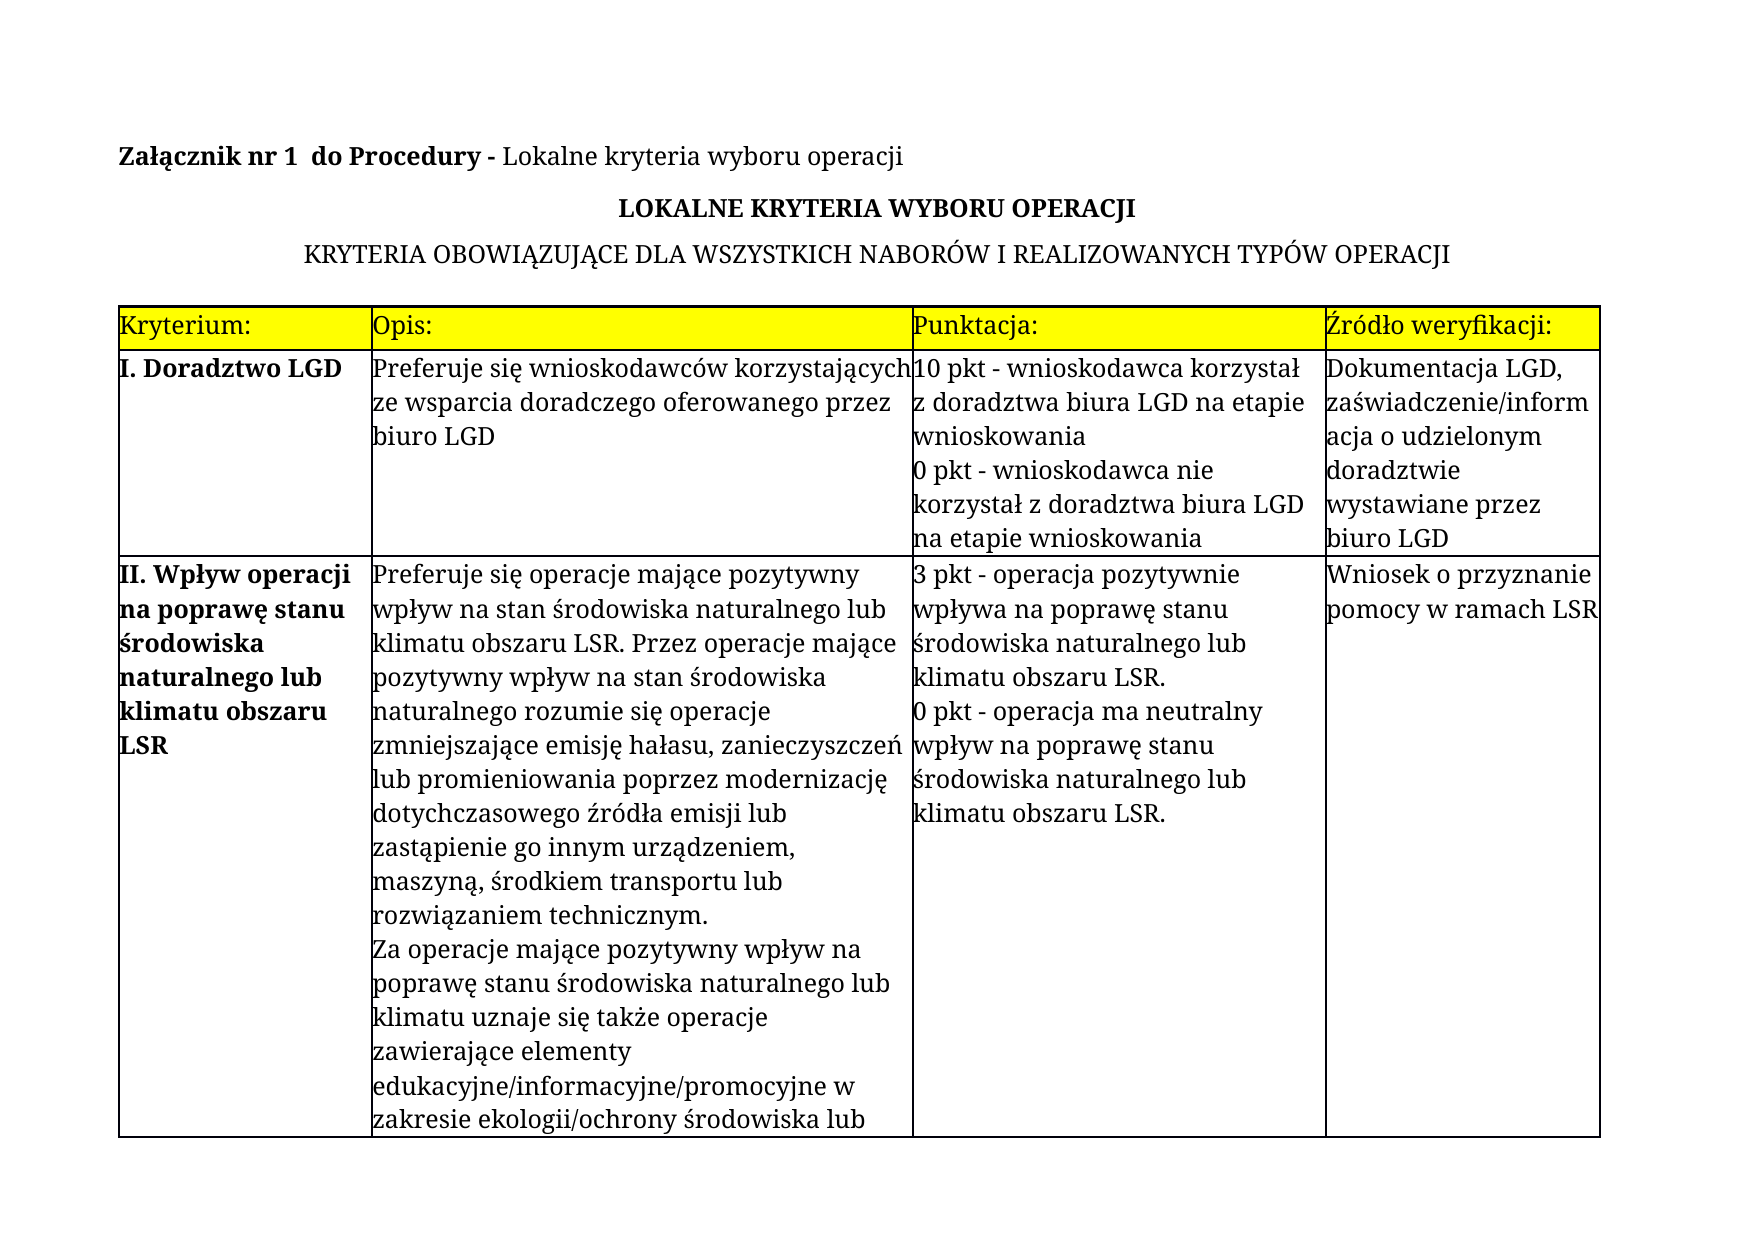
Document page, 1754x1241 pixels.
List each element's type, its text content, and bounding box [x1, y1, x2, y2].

table_header Źródło weryfikacji: [1327, 308, 1599, 349]
table_cell I. Doradztwo LGD [120, 351, 371, 555]
text LOKALNE KRYTERIA WYBORU OPERACJI [118, 191, 1636, 225]
table_header Opis: [373, 308, 912, 349]
table_header Punktacja: [914, 308, 1325, 349]
text KRYTERIA OBOWIĄZUJĄCE DLA WSZYSTKICH NABORÓW I REALIZOWANYCH TYPÓW OPERACJI [118, 237, 1636, 271]
table_cell 10 pkt - wnioskodawca korzystał z doradztwa biura LGD na etapie wnioskowania 0 pkt - wnioskodawca nie korzystał z doradztwa biura LGD na etapie wnioskowania [914, 351, 1325, 555]
table_cell II. Wpływ operacji na poprawę stanu środowiska naturalnego lub klimatu obszaru LSR [120, 557, 371, 1136]
table_cell Preferuje się operacje mające pozytywny wpływ na stan środowiska naturalnego lub klimatu obszaru LSR. Przez operacje mające pozytywny wpływ na stan środowiska naturalnego rozumie się operacje zmniejszające emisję hałasu, zanieczyszczeń lub promieniowania poprzez modernizację dotychczasowego źródła emisji lub zastąpienie go innym urządzeniem, maszyną, środkiem transportu lub rozwiązaniem technicznym. Za operacje mające pozytywny wpływ na poprawę stanu środowiska naturalnego lub klimatu uznaje się także operacje zawierające elementy edukacyjne/informacyjne/promocyjne w zakresie ekologii/ochrony środowiska lub [373, 557, 912, 1136]
table_cell Wniosek o przyznanie pomocy w ramach LSR [1327, 557, 1599, 1136]
subtitle Załącznik nr 1 do Procedury - Lokalne kryteria wyboru operacji [118, 139, 1636, 173]
table_cell Preferuje się wnioskodawców korzystających ze wsparcia doradczego oferowanego przez biuro LGD [373, 351, 912, 555]
table_cell 3 pkt - operacja pozytywnie wpływa na poprawę stanu środowiska naturalnego lub klimatu obszaru LSR. 0 pkt - operacja ma neutralny wpływ na poprawę stanu środowiska naturalnego lub klimatu obszaru LSR. [914, 557, 1325, 1136]
table_cell Dokumentacja LGD, zaświadczenie/informacja o udzielonym doradztwie wystawiane przez biuro LGD [1327, 351, 1599, 555]
table_header Kryterium: [120, 308, 371, 349]
